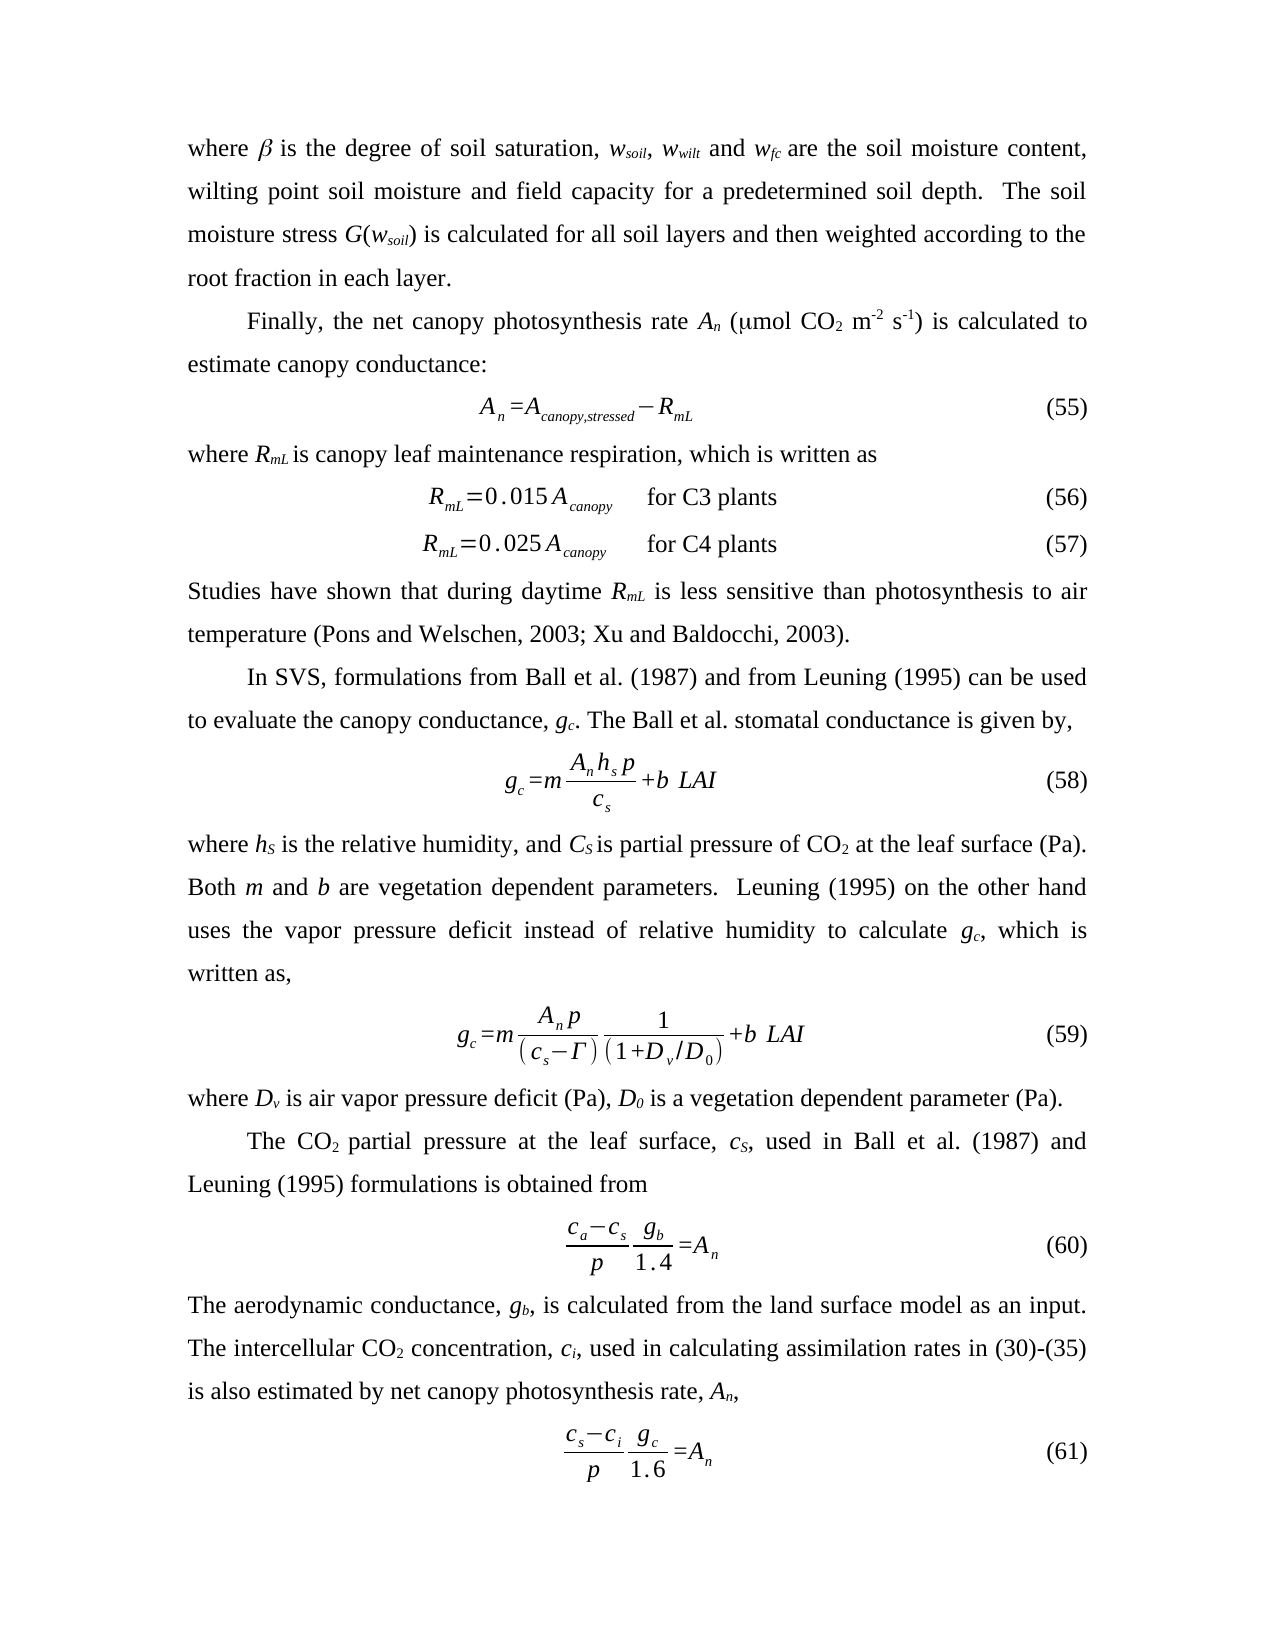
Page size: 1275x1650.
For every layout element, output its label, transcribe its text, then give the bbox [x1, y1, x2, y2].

text The CO2 partial pressure at the leaf surface, cS, used in Ball et al. (1987) and Leuning (1995) formulations is obtained from [187, 1126, 1087, 1198]
text [187, 748, 497, 815]
text (61) [721, 1419, 1087, 1482]
text Studies have shown that during daytime RmL is less sensitive than photosynthesis to air temperature (Pons and Welschen, 2003; Xu and Baldocchi, 2003). [187, 576, 1087, 648]
text [187, 1002, 449, 1069]
text where b is the degree of soil saturation, wsoil, wwilt and wfc are the soil moisture content, wilting point soil moisture and field capacity for a predetermined soil depth. The soil moisture stress G(wsoil) is calculated for all soil layers and then weighted according to the root fraction in each layer. [187, 133, 1087, 291]
text (59) [815, 1002, 1087, 1069]
text (55) [187, 392, 1087, 424]
text where Dv is air vapor pressure deficit (Pa), D0 is a vegetation dependent parameter (Pa). [187, 1083, 1087, 1112]
text [187, 1213, 558, 1276]
text (60) [727, 1213, 1087, 1276]
text where hS is the relative humidity, and CS is partial pressure of CO2 at the leaf surface (Pa). Both m and b are vegetation dependent parameters. Leuning (1995) on the other hand uses the vapor pressure deficit instead of relative humidity to calculate gc, which is written as, [187, 829, 1087, 987]
text Finally, the net canopy photosynthesis rate An (mmol CO2 m-2 s-1) is calculated to estimate canopy conductance: [187, 306, 1087, 378]
text for C4 plants (57) [187, 529, 1087, 561]
text [187, 1419, 556, 1482]
text where RmL is canopy leaf maintenance respiration, which is written as [187, 439, 1087, 468]
text In SVS, formulations from Ball et al. (1987) and from Leuning (1995) can be used to evaluate the canopy conductance, gc. The Ball et al. stomatal conductance is given by, [187, 662, 1087, 734]
text for C3 plants (56) [187, 482, 1087, 514]
text (58) [727, 748, 1087, 815]
text The aerodynamic conductance, gb, is calculated from the land surface model as an input. The intercellular CO2 concentration, ci, used in calculating assimilation rates in (30)-(35) is also estimated by net canopy photosynthesis rate, An, [187, 1290, 1087, 1405]
